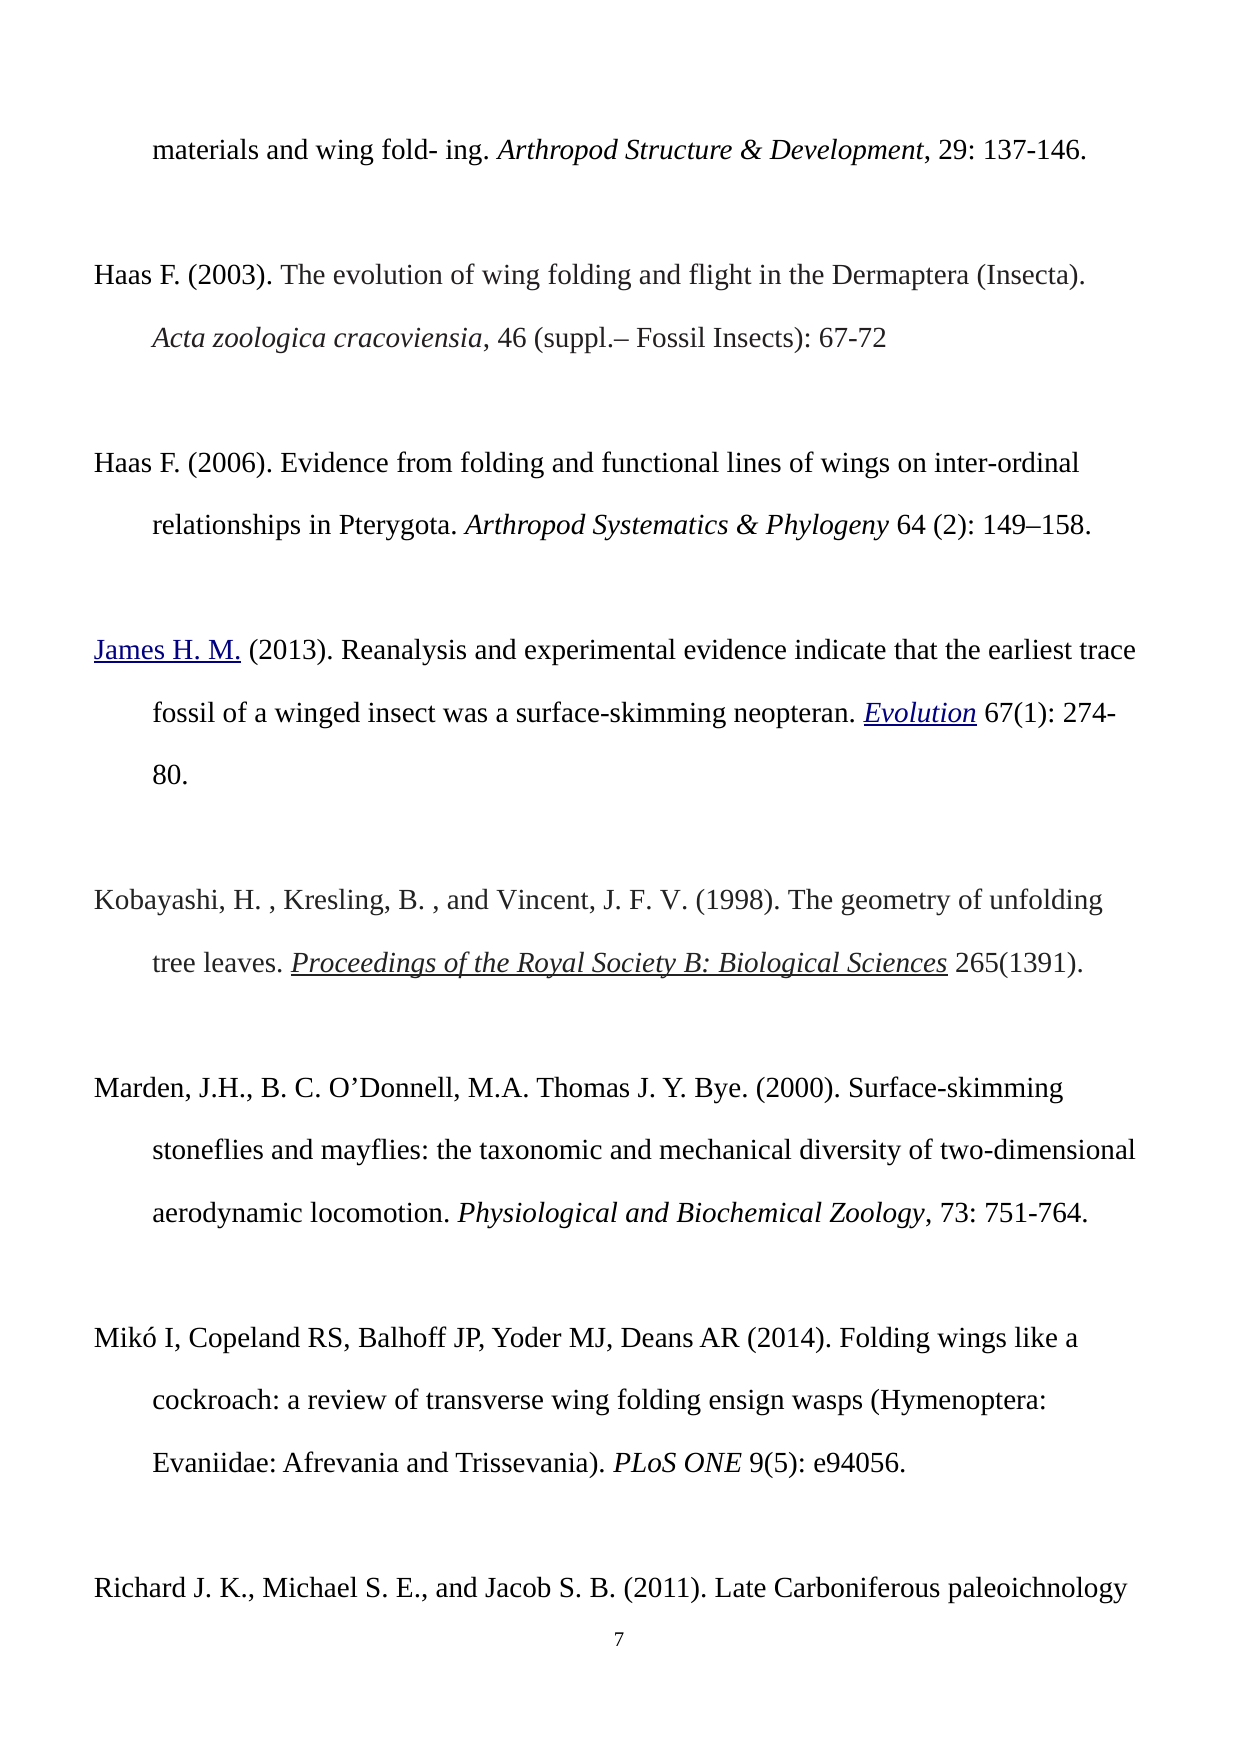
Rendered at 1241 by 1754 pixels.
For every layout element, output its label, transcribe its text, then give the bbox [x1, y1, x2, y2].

text Mikó I, Copeland RS, Balhoff JP, Yoder MJ, Deans AR (2014). Folding wings like a cockroach: a review of transverse wing folding ensign wasps (Hymenoptera: Evaniidae: Afrevania and Trissevania). PLoS ONE 9(5): e94056. [94, 1295, 1144, 1483]
text Marden, J.H., B. C. O’Donnell, M.A. Thomas J. Y. Bye. (2000). Surface-skimming [94, 1045, 1144, 1108]
text Haas F. (2003). The evolution of wing folding and flight in the Dermaptera (Insecta). Acta zoologica cracoviensia, 46 (suppl.– Fossil Insects): 67-72 [94, 233, 1144, 358]
text James H. M. (2013). Reanalysis and experimental evidence indicate that the earliest trace fossil of a winged insect was a surface-skimming neopteran. Evolution 67(1): 274- 80. [94, 608, 1144, 795]
text materials and wing fold- ing. Arthropod Structure & Development, 29: 137-146. [94, 108, 1144, 170]
text Kobayashi, H. , Kresling, B. , and Vincent, J. F. V. (1998). The geometry of unfolding tree leaves. Proceedings of the Royal Society B: Biological Sciences 265(1391). [94, 858, 1144, 983]
text Haas F. (2006). Evidence from folding and functional lines of wings on inter-ordinal relationships in Pterygota. Arthropod Systematics & Phylogeny 64 (2): 149–158. [94, 420, 1144, 545]
text aerodynamic locomotion. Physiological and Biochemical Zoology, 73: 751-764. [94, 1170, 1144, 1233]
text Richard J. K., Michael S. E., and Jacob S. B. (2011). Late Carboniferous paleoichnology [94, 1545, 1144, 1608]
text stoneflies and mayflies: the taxonomic and mechanical diversity of two-dimensional [94, 1108, 1144, 1170]
